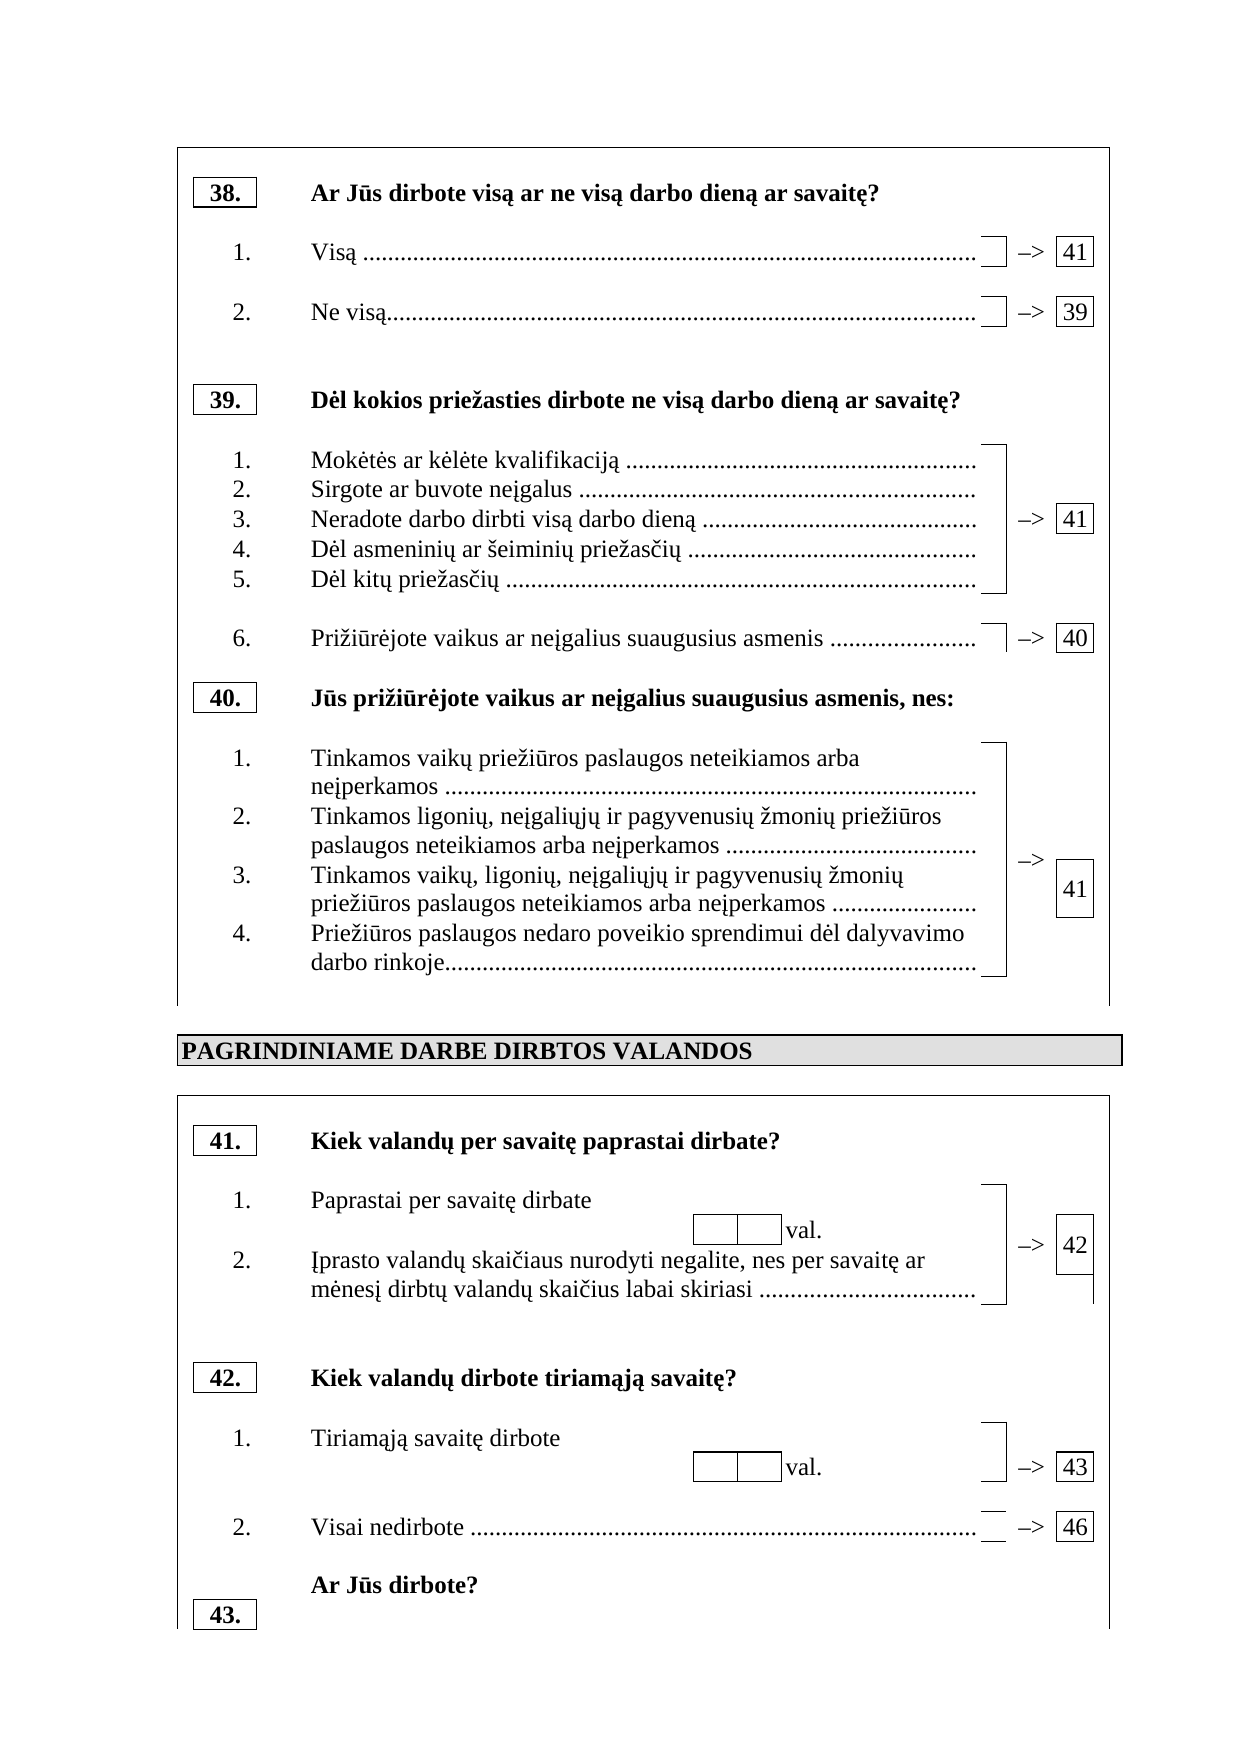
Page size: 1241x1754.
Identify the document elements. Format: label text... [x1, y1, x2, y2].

table_cell [1007, 1422, 1056, 1451]
table_cell Ar Jūs dirbote? [306, 1571, 1109, 1629]
table_cell 41 [1057, 504, 1093, 533]
table_cell 1. [178, 742, 306, 800]
table_cell [1056, 534, 1094, 563]
table_cell [178, 384, 193, 414]
table_cell [1094, 1214, 1109, 1244]
table_cell 4. [178, 533, 306, 563]
table_cell [1094, 1451, 1109, 1481]
table_cell [178, 266, 1109, 296]
table_cell [178, 1333, 194, 1362]
table_cell Ne visą [306, 296, 981, 326]
table_cell [306, 1451, 693, 1481]
table_cell [257, 1125, 306, 1154]
table_cell [194, 1156, 256, 1184]
table_cell 43 [1057, 1453, 1093, 1481]
table_cell [981, 297, 1006, 326]
table_header [178, 148, 194, 177]
table_cell [194, 355, 256, 384]
table_cell [178, 1571, 194, 1599]
table_cell Prižiūrėjote vaikus ar neįgalius suaugusius asmenis [306, 623, 981, 652]
table_cell [256, 1333, 306, 1362]
table_cell [194, 1333, 256, 1362]
table_cell –> [1007, 1184, 1056, 1303]
table_cell [194, 1571, 256, 1599]
table_cell [256, 1392, 306, 1422]
table_cell Visą [306, 236, 981, 266]
table_cell [1094, 296, 1109, 326]
table_cell [738, 1215, 781, 1244]
table_cell [178, 326, 1109, 355]
table_cell [981, 237, 1006, 266]
table_cell [257, 1599, 306, 1629]
table_cell [194, 713, 256, 742]
table_cell [1056, 444, 1094, 503]
table_cell 38. [194, 178, 256, 206]
table_cell 46 [1057, 1512, 1093, 1541]
table_cell [256, 355, 306, 384]
table_cell 2. [178, 1244, 306, 1303]
table_header [194, 1096, 256, 1125]
table_cell [981, 1512, 1006, 1541]
table_cell –> [1007, 623, 1056, 652]
table_cell Visai nedirbote [306, 1511, 981, 1541]
table_cell Mokėtės ar kėlėte kvalifikaciją [306, 444, 981, 473]
table_cell 39 [1057, 297, 1093, 326]
table_cell 40. [194, 683, 256, 712]
table_cell [257, 177, 306, 206]
table_cell 1. [178, 1184, 306, 1214]
table_cell Tinkamos vaikų, ligonių, neįgaliųjų ir pagyvenusių žmonių priežiūros paslaugos neteikiamos arba neįperkamos [306, 859, 981, 917]
table_cell [194, 1393, 256, 1422]
table_cell [1056, 1184, 1094, 1214]
table_cell –> [1007, 296, 1056, 326]
table_cell 3. [178, 859, 306, 917]
table_header Ar Jūs dirbote visą ar ne visą darbo dieną ar savaitę? [306, 148, 1109, 236]
table_cell [257, 1362, 306, 1392]
table_header [256, 1096, 306, 1125]
table_cell –> [1007, 444, 1056, 593]
table_cell [1094, 742, 1109, 800]
table_cell 1. [178, 236, 306, 266]
table_cell Paprastai per savaitę dirbate [306, 1184, 981, 1214]
table_cell 39. [194, 385, 256, 414]
table_cell –> [1007, 742, 1056, 976]
table_cell [194, 208, 256, 236]
table_cell [178, 414, 194, 444]
table_cell Dėl kokios priežasties dirbote ne visą darbo dieną ar savaitę? [306, 355, 1109, 444]
table_cell 2. [178, 474, 306, 503]
table_cell –> [1007, 1451, 1056, 1481]
table_cell [178, 206, 194, 236]
table_cell [1056, 1275, 1093, 1303]
table_cell [257, 682, 306, 712]
table_cell 43. [194, 1600, 256, 1629]
table_cell [178, 355, 194, 384]
table_cell 41. [194, 1126, 256, 1154]
table_cell [1094, 474, 1109, 503]
table_cell 41 [1057, 860, 1093, 917]
table_cell [1056, 918, 1094, 976]
table_cell [1094, 1244, 1109, 1303]
table_cell [1094, 563, 1109, 593]
table_cell [1094, 1184, 1109, 1214]
table_cell [1094, 859, 1109, 917]
table_cell [194, 652, 256, 682]
table_cell [256, 652, 306, 682]
table_cell Jūs prižiūrėjote vaikus ar neįgalius suaugusius asmenis, nes: [306, 652, 1109, 742]
table_header [194, 148, 256, 177]
table_cell 3. [178, 503, 306, 533]
table_cell [178, 976, 1109, 1006]
table_cell –> [1006, 1511, 1056, 1541]
table_cell val. [782, 1214, 981, 1244]
table_cell 2. [178, 1511, 306, 1541]
table_cell [738, 1453, 781, 1481]
table_header Kiek valandų per savaitę paprastai dirbate? [306, 1096, 1109, 1184]
table_cell [981, 743, 1006, 976]
table_header [256, 148, 306, 177]
table_cell 40 [1057, 624, 1093, 652]
table_cell [256, 1571, 306, 1599]
table_cell [1094, 533, 1109, 563]
table_cell Kiek valandų dirbote tiriamąją savaitę? [306, 1333, 1109, 1422]
table_cell [1094, 623, 1109, 652]
table_cell [1094, 444, 1109, 473]
table_cell [256, 206, 306, 236]
table_cell [178, 682, 193, 712]
table_cell [1094, 917, 1109, 976]
table_cell val. [782, 1451, 981, 1481]
table_cell 2. [178, 296, 306, 326]
table_cell 4. [178, 917, 306, 976]
table_cell 6. [178, 623, 306, 652]
table_cell [1056, 1422, 1094, 1451]
table_cell [194, 415, 256, 444]
table_cell [981, 1185, 1006, 1303]
table_cell –> [1007, 236, 1056, 266]
table_cell [256, 712, 306, 742]
table_cell 1. [178, 444, 306, 473]
table_cell [256, 1155, 306, 1184]
table_cell Tinkamos ligonių, neįgaliųjų ir pagyvenusių žmonių priežiūros paslaugos neteikiamos arba neįperkamos [306, 800, 981, 859]
table_header [178, 1096, 194, 1125]
table_cell [178, 1599, 193, 1629]
table_cell [256, 414, 306, 444]
table_cell [694, 1453, 737, 1481]
table_cell Dėl kitų priežasčių [306, 563, 981, 593]
table_cell Neradote darbo dirbti visą darbo dieną [306, 503, 981, 533]
table_cell [1056, 563, 1094, 593]
table_cell [1094, 1422, 1109, 1451]
table_cell [694, 1215, 737, 1244]
table_cell [178, 1392, 194, 1422]
table_cell Priežiūros paslaugos nedaro poveikio sprendimui dėl dalyvavimo darbo rinkoje [306, 917, 981, 976]
table_cell [178, 177, 193, 206]
table_cell [178, 1125, 193, 1154]
table_cell Įprasto valandų skaičiaus nurodyti negalite, nes per savaitę ar mėnesį dirbtų valandų skaičius labai skiriasi [306, 1244, 981, 1303]
table_cell [1094, 800, 1109, 859]
table_cell 1. [178, 1422, 306, 1451]
table_cell [981, 624, 1006, 652]
table_cell [981, 1451, 1006, 1481]
table_cell [178, 1362, 193, 1392]
table_cell 5. [178, 563, 306, 593]
table_cell [1094, 503, 1109, 533]
table_header PAGRINDINIAME DARBE DIRBTOS VALANDOS [178, 1036, 1121, 1065]
table_cell [178, 652, 194, 682]
table_cell Sirgote ar buvote neįgalus [306, 474, 981, 503]
table_cell [178, 1451, 306, 1481]
table_cell [981, 445, 1006, 593]
table_cell 2. [178, 800, 306, 859]
table_cell [1056, 742, 1094, 859]
table_cell Tiriamąją savaitę dirbote [306, 1422, 981, 1451]
table_cell [178, 1214, 306, 1244]
table_cell [1094, 236, 1109, 266]
table_cell [178, 593, 1109, 622]
table_cell 42. [194, 1363, 256, 1392]
table_cell [257, 384, 306, 414]
table_cell [178, 1541, 1109, 1571]
table_cell 41 [1057, 237, 1093, 266]
table_cell [1094, 1511, 1109, 1541]
table_cell Tinkamos vaikų priežiūros paslaugos neteikiamos arba neįperkamos [306, 742, 981, 800]
table_cell [178, 1155, 194, 1184]
table_cell [981, 1423, 1006, 1451]
table_cell Dėl asmeninių ar šeiminių priežasčių [306, 533, 981, 563]
table_cell [178, 1304, 1109, 1333]
table_cell [178, 1481, 1109, 1511]
table_cell [178, 712, 194, 742]
table_cell [306, 1214, 693, 1244]
table_cell 42 [1057, 1215, 1093, 1274]
